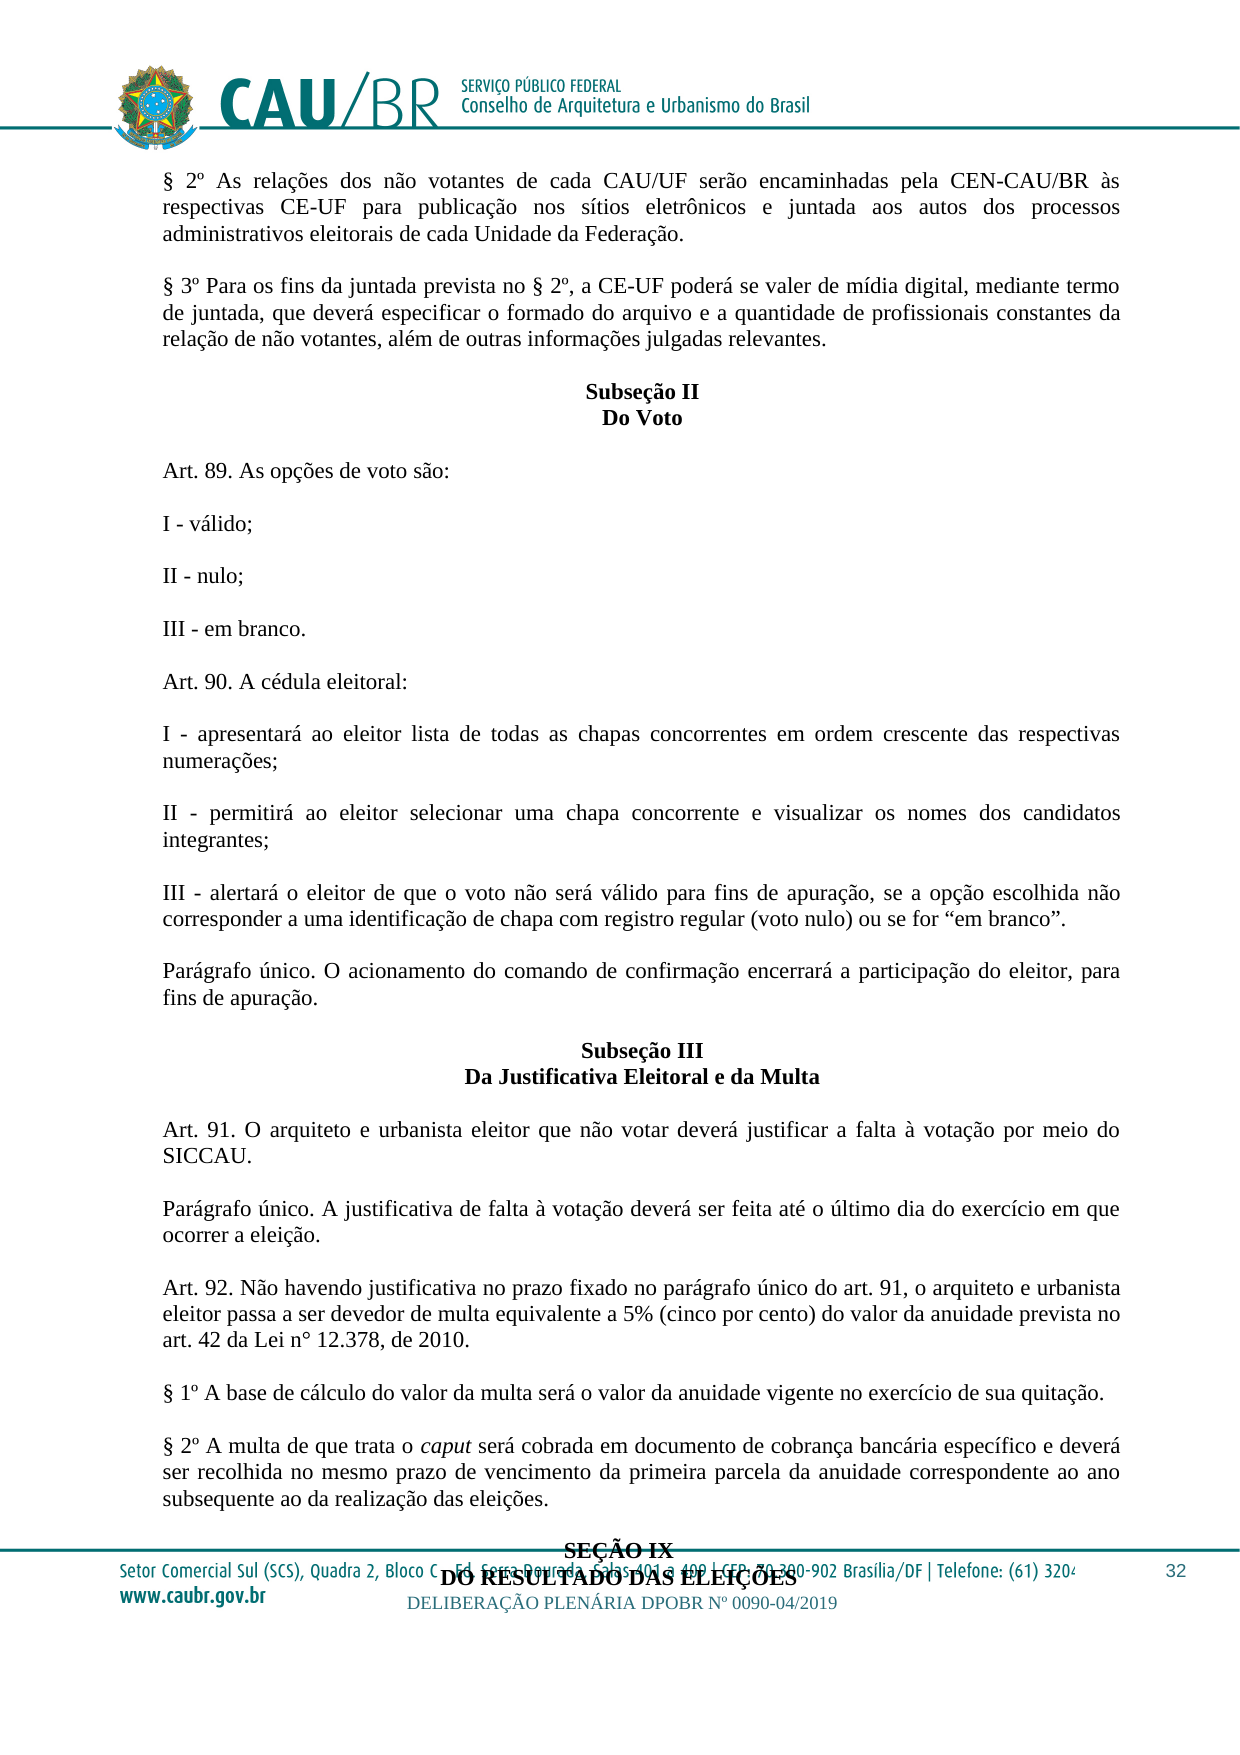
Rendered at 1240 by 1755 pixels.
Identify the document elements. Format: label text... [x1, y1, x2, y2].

text Do Voto [162, 404, 1122, 431]
text III - alertará o eleitor de que o voto não será válido para fins de apuração, se a opção escolhida não corresponder a uma identificação de chapa com registro regular (voto nulo) ou se for “em branco”. [162, 878, 1122, 931]
text II - nulo; [162, 562, 1122, 589]
text § 2º As relações dos não votantes de cada CAU/UF serão encaminhadas pela CEN-CAU/BR às respectivas CE-UF para publicação nos sítios eletrônicos e juntada aos autos dos processos administrativos eleitorais de cada Unidade da Federação. [162, 178, 1122, 246]
text Parágrafo único. A justificativa de falta à votação deverá ser feita até o último dia do exercício em que ocorrer a eleição. [162, 1195, 1122, 1247]
text I - apresentará ao eleitor lista de todas as chapas concorrentes em ordem crescente das respectivas numerações; [162, 720, 1122, 773]
text § 2º A multa de que trata o caput será cobrada em documento de cobrança bancária específico e deverá ser recolhida no mesmo prazo de vencimento da primeira parcela da anuidade correspondente ao ano subsequente ao da realização das eleições. [162, 1432, 1122, 1506]
subtitle Subseção II [162, 378, 1122, 404]
text Art. 91. O arquiteto e urbanista eleitor que não votar deverá justificar a falta à votação por meio do SICCAU. [162, 1116, 1122, 1168]
text I - válido; [162, 509, 1122, 536]
text II - permitirá ao eleitor selecionar uma chapa concorrente e visualizar os nomes dos candidatos integrantes; [162, 799, 1122, 852]
subtitle Subseção III [162, 1037, 1122, 1063]
text Art. 92. Não havendo justificativa no prazo fixado no parágrafo único do art. 91, o arquiteto e urbanista eleitor passa a ser devedor de multa equivalente a 5% (cinco por cento) do valor da anuidade prevista no art. 42 da Lei n° 12.378, de 2010. [162, 1274, 1122, 1353]
text III - em branco. [162, 615, 1122, 641]
text § 1º A base de cálculo do valor da multa será o valor da anuidade vigente no exercício de sua quitação. [162, 1379, 1122, 1406]
text § 3º Para os fins da juntada prevista no § 2º, a CE-UF poderá se valer de mídia digital, mediante termo de juntada, que deverá especificar o formado do arquivo e a quantidade de profissionais constantes da relação de não votantes, além de outras informações julgadas relevantes. [162, 272, 1122, 351]
text Parágrafo único. O acionamento do comando de confirmação encerrará a participação do eleitor, para fins de apuração. [162, 958, 1122, 1010]
text Da Justificativa Eleitoral e da Multa [162, 1063, 1122, 1089]
text Art. 89. As opções de voto são: [162, 457, 1122, 483]
text Art. 90. A cédula eleitoral: [162, 668, 1122, 694]
